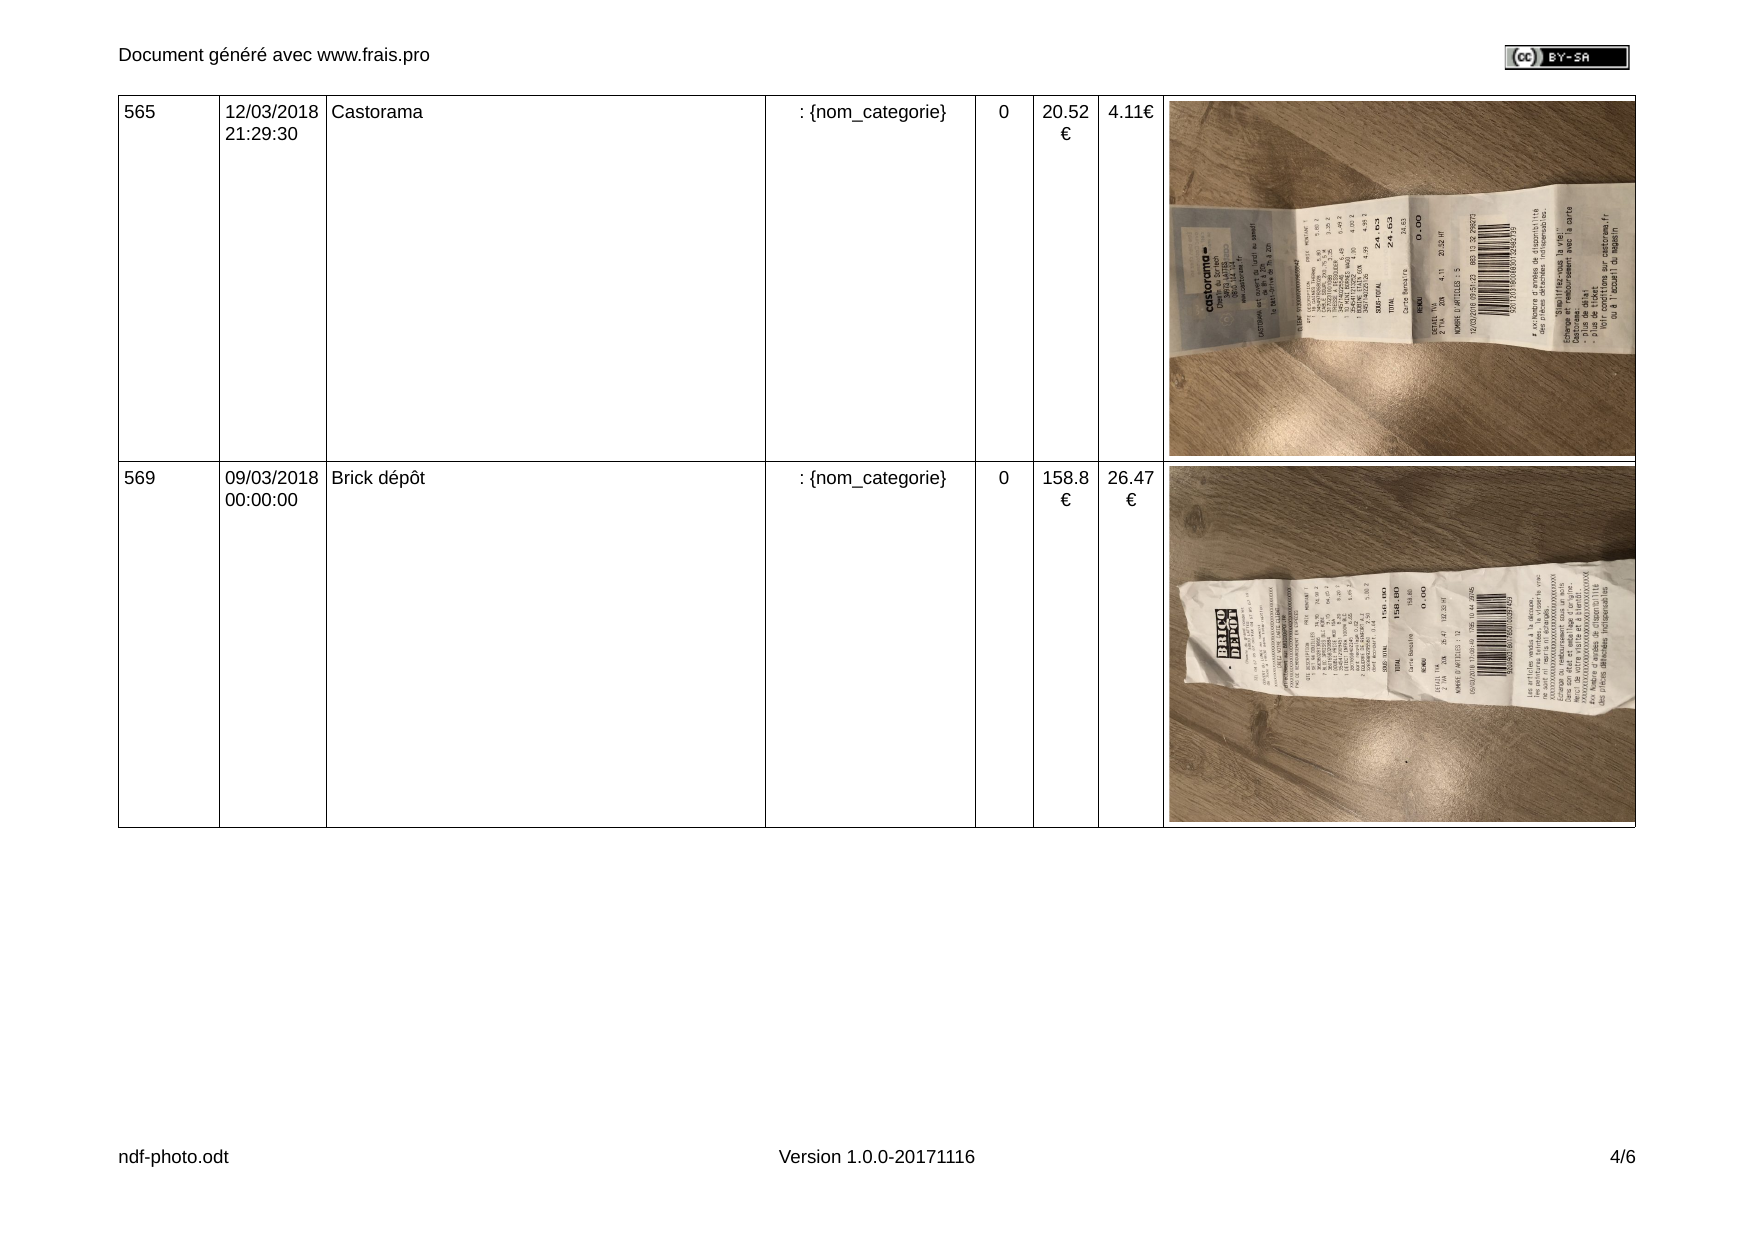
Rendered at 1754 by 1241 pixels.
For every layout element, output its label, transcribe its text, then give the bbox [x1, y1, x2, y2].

table_cell Castorama [327, 96, 765, 461]
table_cell : {nom_categorie} [766, 462, 975, 827]
table_cell 569 [119, 462, 219, 827]
table_cell 12/03/2018 21:29:30 [220, 96, 326, 461]
picture [1504, 45, 1630, 70]
table_cell [1164, 462, 1635, 827]
picture [1169, 466, 1636, 822]
picture [1169, 101, 1636, 456]
table_cell 0 [976, 462, 1033, 827]
table_cell [1164, 96, 1635, 461]
table_cell 20.52€ [1034, 96, 1098, 461]
table_cell 0 [976, 96, 1033, 461]
table_cell 09/03/2018 00:00:00 [220, 462, 326, 827]
table_cell : {nom_categorie} [766, 96, 975, 461]
table_cell Brick dépôt [327, 462, 765, 827]
table_cell 4.11€ [1099, 96, 1163, 461]
table_cell 158.8€ [1034, 462, 1098, 827]
table_cell 565 [119, 96, 219, 461]
table_cell 26.47€ [1099, 462, 1163, 827]
